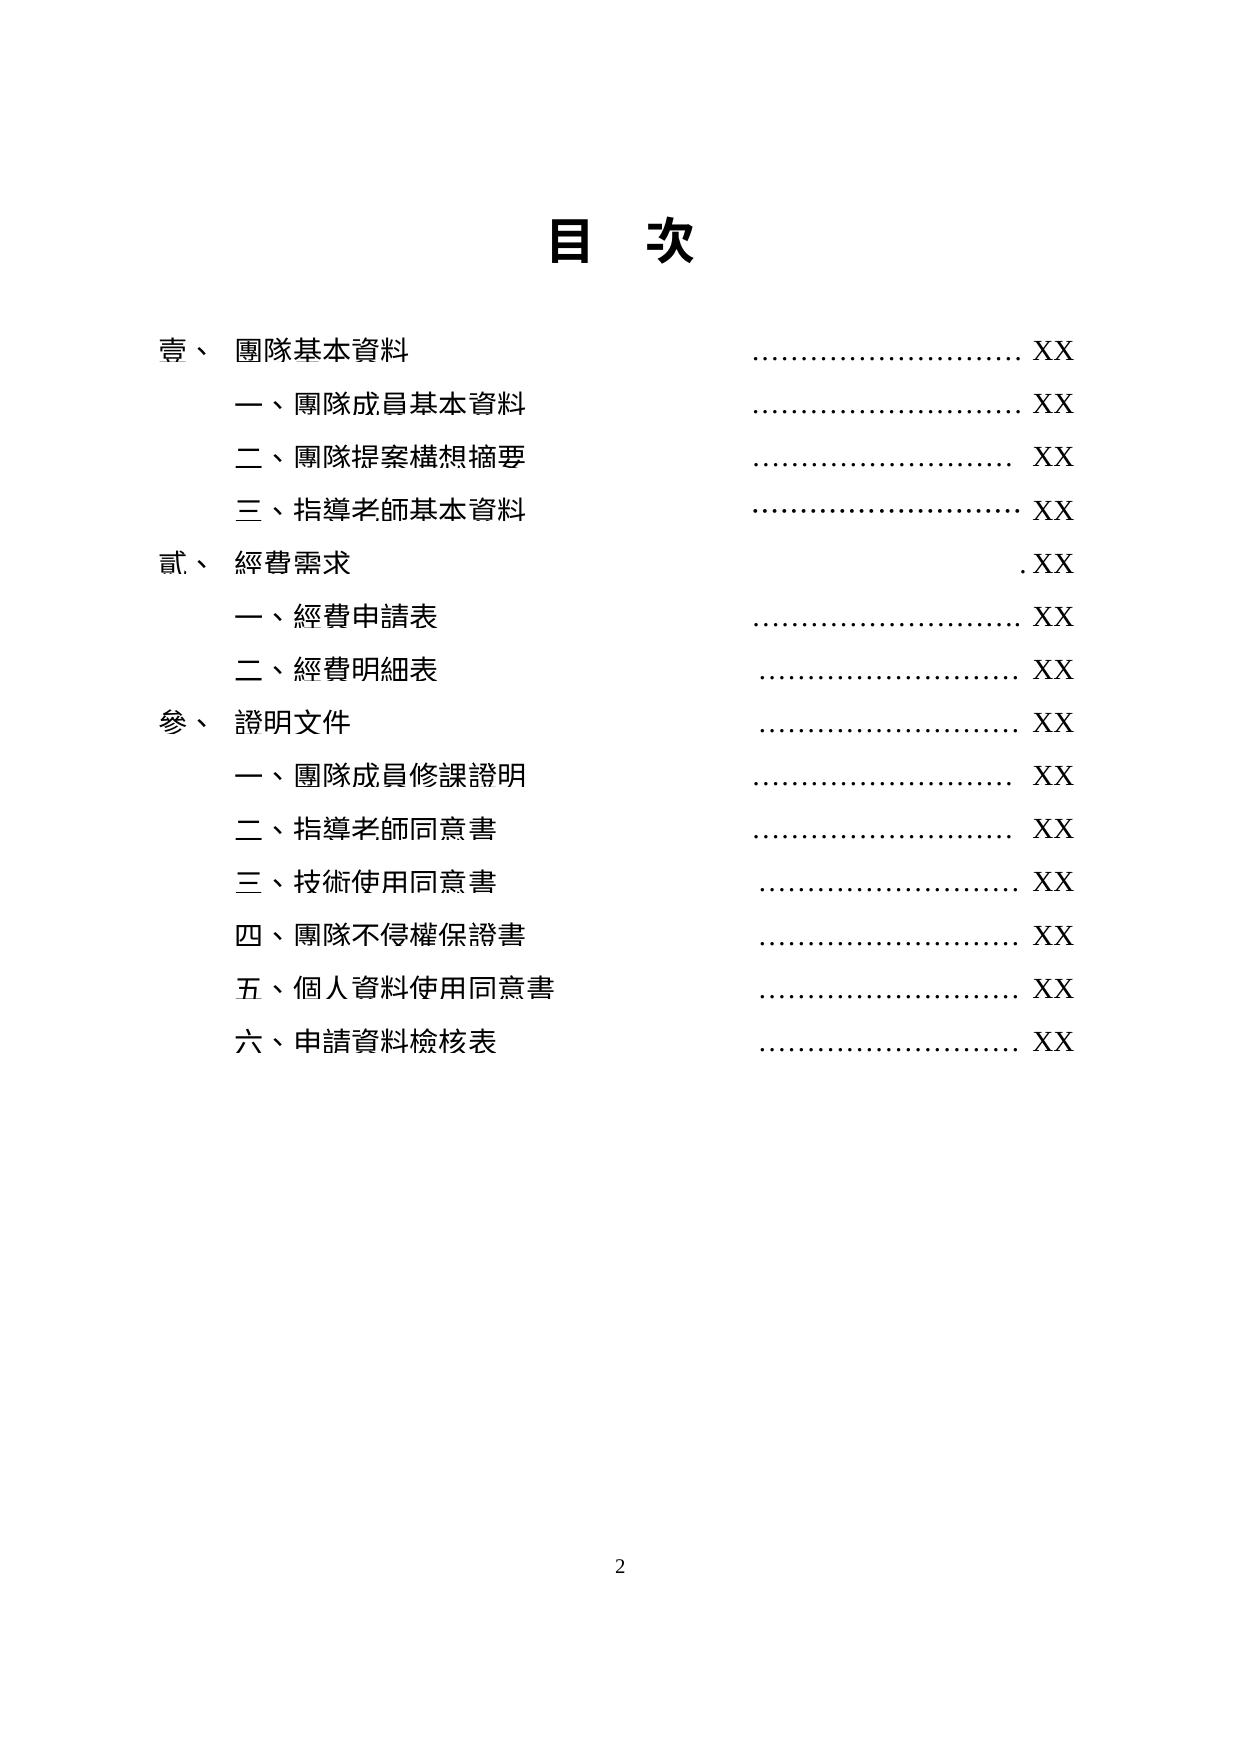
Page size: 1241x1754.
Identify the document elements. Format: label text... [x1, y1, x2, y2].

table_cell XX [1029, 521, 1088, 574]
table_cell [143, 787, 232, 840]
table_cell 三、指導老師基本資料 [232, 468, 748, 521]
table_header ……………………………………………… [748, 309, 1029, 362]
table_header 團隊基本資料 [232, 309, 748, 362]
table_cell ……………………… [748, 999, 1029, 1052]
table_cell XX [1029, 893, 1088, 946]
table_cell XX [1029, 946, 1088, 999]
table_header 壹、 [143, 309, 232, 362]
table_cell 五、個人資料使用同意書 [232, 946, 748, 999]
table_cell XX [1029, 999, 1088, 1052]
table_cell ．．…………………………………………… [748, 468, 1029, 521]
table_cell [143, 574, 232, 627]
table_cell 二、經費明細表 [232, 627, 748, 680]
table_cell XX [1029, 787, 1088, 840]
table_cell ……………………… [748, 787, 1029, 840]
table_cell 六、申請資料檢核表 [232, 999, 748, 1052]
table_cell .……………………………………………… [748, 521, 1029, 574]
table_cell [143, 468, 232, 521]
text 目 次 [187, 165, 1053, 290]
table_cell 貳、 [143, 521, 232, 574]
table_cell 二、指導老師同意書 [232, 787, 748, 840]
table_cell 一、經費申請表 ……………………………………… XX 二、團隊成員修課佐證資料 ……………………… XX [232, 574, 748, 627]
table_cell [143, 362, 232, 415]
table_cell 二、團隊提案構想摘要 [232, 415, 748, 468]
table_cell [143, 893, 232, 946]
table_cell 參、 [143, 680, 232, 733]
table_cell [143, 840, 232, 893]
table_cell 三、技術使用同意書 [232, 840, 748, 893]
table_cell 證明文件 [232, 680, 748, 733]
table_cell ……………………… [748, 840, 1029, 893]
table_cell 四、團隊不侵權保證書 [232, 893, 748, 946]
table_cell ………………………. [748, 574, 1029, 627]
table_cell XX [1029, 734, 1088, 787]
table_cell 一、團隊成員修課證明 [232, 734, 748, 787]
table_cell ……………………………………………… [748, 362, 1029, 415]
table_cell XX [1029, 840, 1088, 893]
table_cell XX [1029, 468, 1088, 521]
table_cell 經費需求 [232, 521, 748, 574]
table_cell XX [1029, 627, 1088, 680]
table_cell [143, 734, 232, 787]
table_cell XX [1029, 574, 1088, 627]
table_cell ……………………… [748, 946, 1029, 999]
table_cell XX [1029, 415, 1088, 468]
table_header XX [1029, 309, 1088, 362]
table_cell ……………………… [748, 680, 1029, 733]
table_cell ……………………… [748, 627, 1029, 680]
table_cell [143, 415, 232, 468]
table_cell XX [1029, 362, 1088, 415]
table_cell [143, 627, 232, 680]
table_cell ……………………………………………… [748, 415, 1029, 468]
table_cell 一、團隊成員基本資料 [232, 362, 748, 415]
table_cell ……………………… [748, 893, 1029, 946]
table_cell XX [1029, 680, 1088, 733]
table_cell [143, 946, 232, 999]
table_cell [143, 999, 232, 1052]
table_cell ……………………… [748, 734, 1029, 787]
